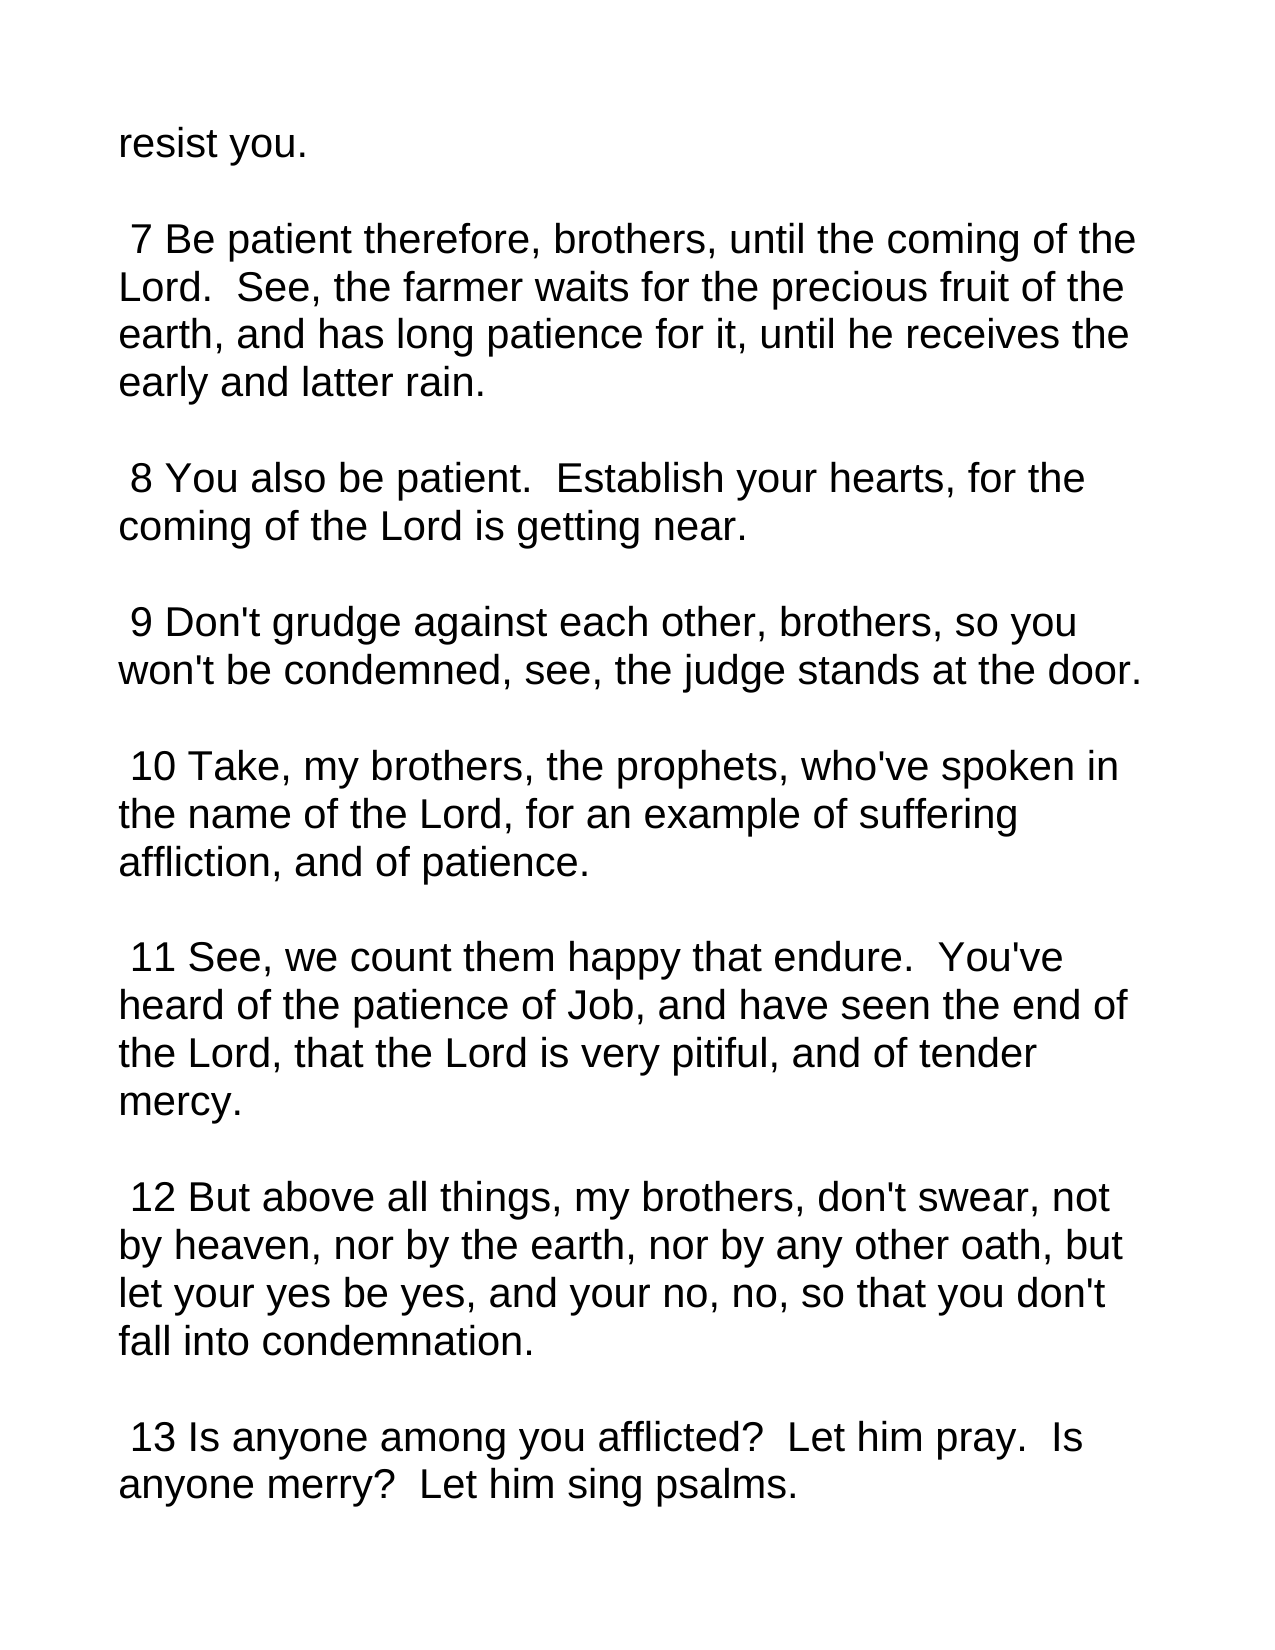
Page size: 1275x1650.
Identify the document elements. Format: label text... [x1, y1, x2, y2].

text 9 Don't grudge against each other, brothers, so you won't be condemned, see, the judge stands at the door. [118, 597, 1157, 693]
text 10 Take, my brothers, the prophets, who've spoken in the name of the Lord, for an example of suffering affliction, and of patience. [118, 741, 1157, 885]
text 8 You also be patient. Establish your hearts, for the coming of the Lord is getting near. [118, 453, 1157, 549]
text resist you. [118, 118, 1157, 166]
text 12 But above all things, my brothers, don't swear, not by heaven, nor by the earth, nor by any other oath, but let your yes be yes, and your no, no, so that you don't fall into condemnation. [118, 1172, 1157, 1364]
text 7 Be patient therefore, brothers, until the coming of the Lord. See, the farmer waits for the precious fruit of the earth, and has long patience for it, until he receives the early and latter rain. [118, 214, 1157, 406]
text 11 See, we count them happy that endure. You've heard of the patience of Job, and have seen the end of the Lord, that the Lord is very pitiful, and of tender mercy. [118, 933, 1157, 1124]
text 13 Is anyone among you afflicted? Let him pray. Is anyone merry? Let him sing psalms. [118, 1412, 1157, 1508]
